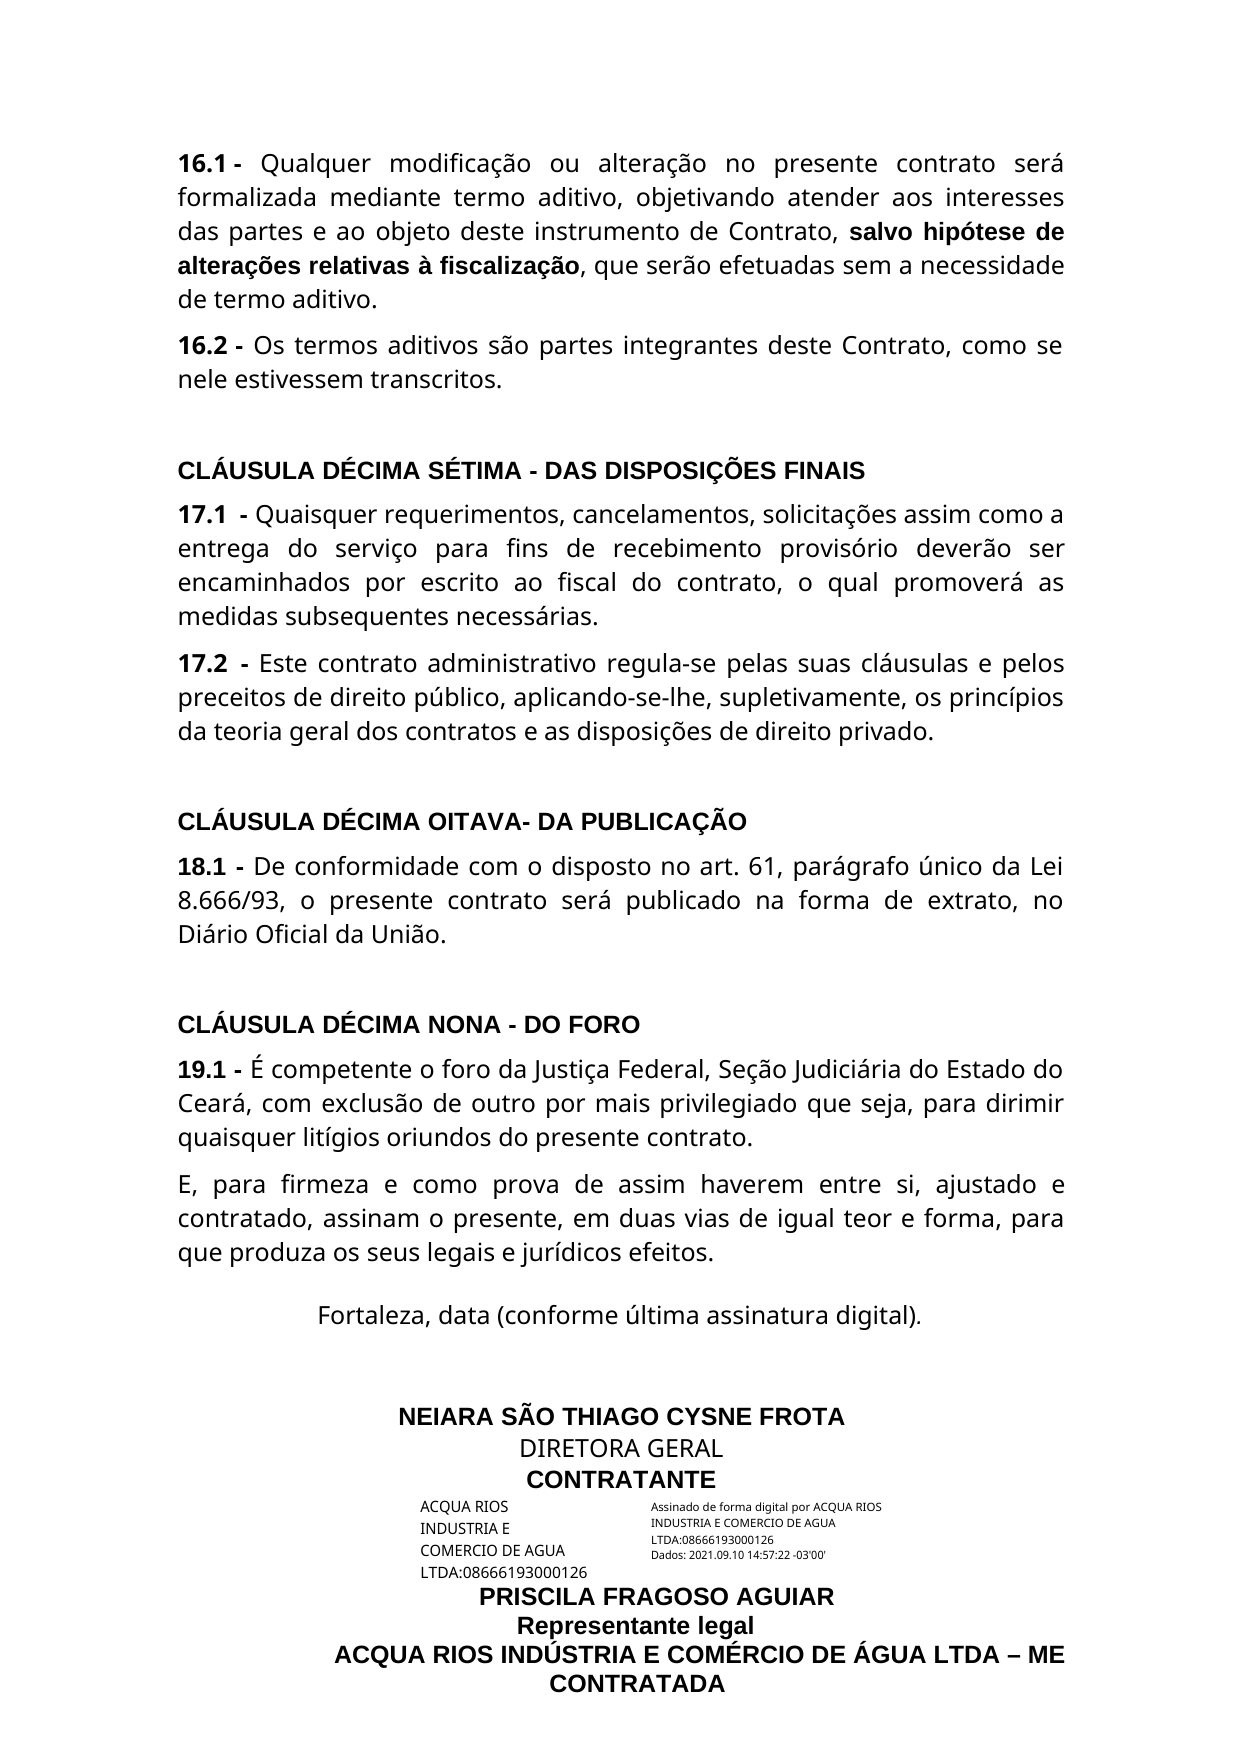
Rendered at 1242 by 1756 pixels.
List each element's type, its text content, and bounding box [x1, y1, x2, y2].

subtitle CONTRATANTE [486, 1465, 756, 1494]
text Fortaleza, data (conforme última assinatura digital). [213, 1298, 1029, 1332]
text 18.1 - De conformidade com o disposto no art. 61, parágrafo único da Lei 8.666/93, o presente contrato será publicado na forma de extrato, no Diário Oficial da União. [177, 849, 1064, 951]
list - Os termos aditivos são partes integrantes deste Contrato, como se nele estivessem transcritos. [177, 328, 1064, 396]
subtitle CLÁUSULA DÉCIMA NONA - DO FORO [177, 1010, 1129, 1039]
list - Qualquer modificação ou alteração no presente contrato será formalizada mediante termo aditivo, objetivando atender aos interesses das partes e ao objeto deste instrumento de Contrato, salvo hipótese de alterações relativas à fiscalização, que serão efetuadas sem a necessidade de termo aditivo. [177, 145, 1065, 316]
text 19.1 - É competente o foro da Justiça Federal, Seção Judiciária do Estado do Ceará, com exclusão de outro por mais privilegiado que seja, para dirimir quaisquer litígios oriundos do presente contrato. [177, 1052, 1065, 1154]
text Dados: 2021.09.10 14:57:22 -03'00' [651, 1549, 1129, 1562]
text DIRETORA GERAL [486, 1431, 756, 1465]
list - Quaisquer requerimentos, cancelamentos, solicitações assim como a entrega do serviço para fins de recebimento provisório deverão ser encaminhados por escrito ao fiscal do contrato, o qual promoverá as medidas subsequentes necessárias. [177, 497, 1065, 633]
subtitle CLÁUSULA DÉCIMA OITAVA- DA PUBLICAÇÃO [177, 807, 1129, 836]
text ACQUA RIOS INDUSTRIA E COMERCIO DE AGUA LTDA:08666193000126 [420, 1496, 589, 1583]
list - Este contrato administrativo regula-se pelas suas cláusulas e pelos preceitos de direito público, aplicando-se-lhe, supletivamente, os princípios da teoria geral dos contratos e as disposições de direito privado. [177, 646, 1065, 748]
subtitle PRISCILA FRAGOSO AGUIAR [284, 1583, 1029, 1611]
subtitle NEIARA SÃO THIAGO CYSNE FROTA [214, 1402, 1029, 1431]
text Assinado de forma digital por ACQUA RIOS INDUSTRIA E COMERCIO DE AGUA LTDA:08666193000126 [651, 1499, 913, 1548]
subtitle ACQUA RIOS INDÚSTRIA E COMÉRCIO DE ÁGUA LTDA – ME CONTRATADA [334, 1640, 1068, 1697]
text Representante legal [509, 1611, 762, 1640]
subtitle CLÁUSULA DÉCIMA SÉTIMA - DAS DISPOSIÇÕES FINAIS [177, 456, 1129, 484]
text E, para firmeza e como prova de assim haverem entre si, ajustado e contratado, assinam o presente, em duas vias de igual teor e forma, para que produza os seus legais e jurídicos efeitos. [177, 1166, 1065, 1268]
